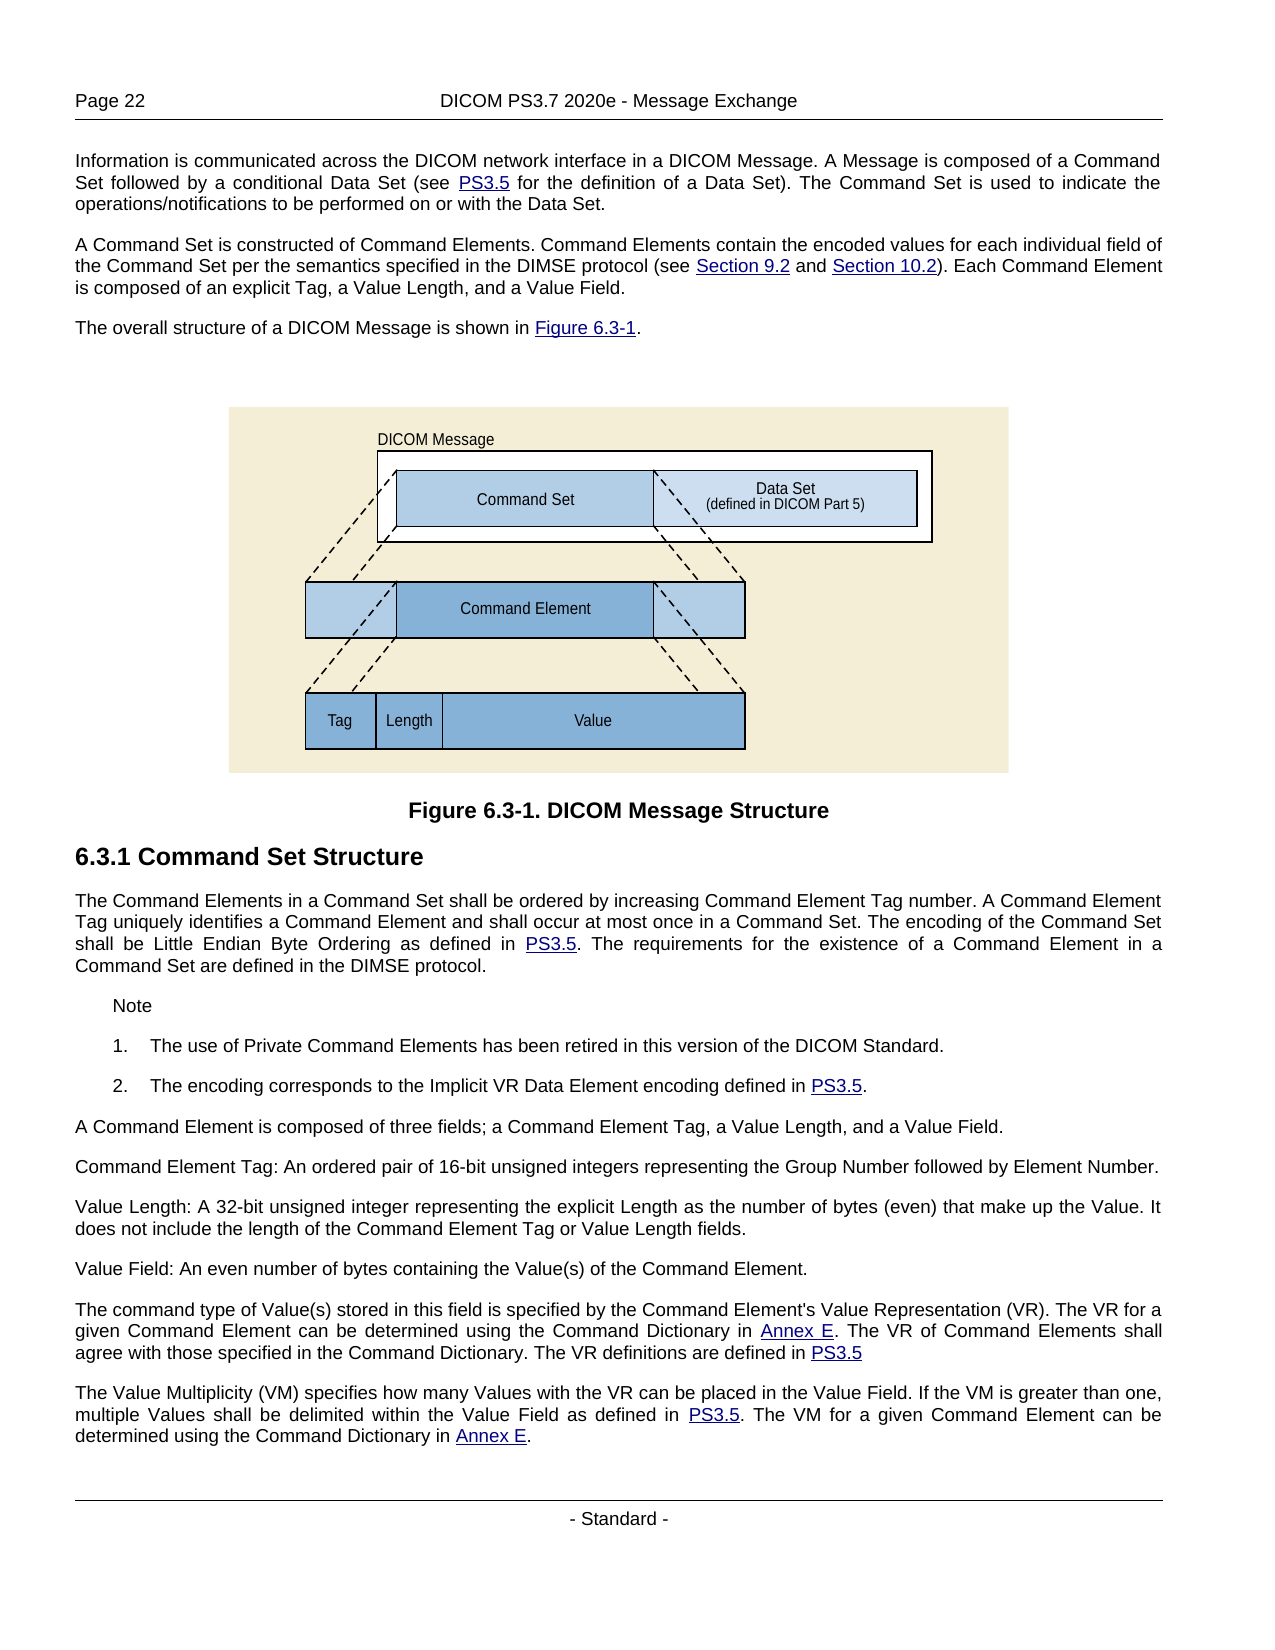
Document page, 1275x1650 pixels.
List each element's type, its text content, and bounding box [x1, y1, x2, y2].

text Figure 6.3-1. DICOM Message Structure [75, 798, 1162, 823]
text A Command Set is constructed of Command Elements. Command Elements contain the encoded values for each individual field of the Command Set per the semantics specified in the DIMSE protocol (see Section 9.2 and Section 10.2). Each Command Element is composed of an explicit Tag, a Value Length, and a Value Field. [75, 233, 1162, 298]
text The command type of Value(s) stored in this field is specified by the Command Element's Value Representation (VR). The VR for a given Command Element can be determined using the Command Dictionary in Annex E. The VR of Command Elements shall agree with those specified in the Command Dictionary. The VR definitions are defined in PS3.5 [75, 1298, 1162, 1363]
text A Command Element is composed of three fields; a Command Element Tag, a Value Length, and a Value Field. [75, 1116, 1162, 1137]
text Note [112, 995, 1125, 1016]
text The Command Elements in a Command Set shall be ordered by increasing Command Element Tag number. A Command Element Tag uniquely identifies a Command Element and shall occur at most once in a Command Set. The encoding of the Command Set shall be Little Endian Byte Ordering as defined in PS3.5. The requirements for the existence of a Command Element in a Command Set are defined in the DIMSE protocol. [75, 890, 1162, 976]
text Command Element Tag: An ordered pair of 16-bit unsigned integers representing the Group Number followed by Element Number. [75, 1156, 1162, 1177]
text Value Length: A 32-bit unsigned integer representing the explicit Length as the number of bytes (even) that make up the Value. It does not include the length of the Command Element Tag or Value Length fields. [75, 1196, 1162, 1239]
text 6.3.1 Command Set Structure [75, 842, 1162, 871]
text Value Field: An even number of bytes containing the Value(s) of the Command Element. [75, 1258, 1162, 1280]
text The overall structure of a DICOM Message is shown in Figure 6.3-1. [75, 317, 1162, 338]
text The Value Multiplicity (VM) specifies how many Values with the VR can be placed in the Value Field. If the VM is greater than one, multiple Values shall be delimited within the Value Field as defined in PS3.5. The VM for a given Command Element can be determined using the Command Dictionary in Annex E. [75, 1382, 1162, 1447]
text 1. The use of Private Command Elements has been retired in this version of the DICOM Standard. [112, 1035, 1125, 1057]
text Information is communicated across the DICOM network interface in a DICOM Message. A Message is composed of a Command Set followed by a conditional Data Set (see PS3.5 for the definition of a Data Set). The Command Set is used to indicate the operations/notifications to be performed on or with the Data Set. [75, 150, 1162, 215]
text 2. The encoding corresponds to the Implicit VR Data Element encoding defined in PS3.5. [112, 1075, 1125, 1097]
